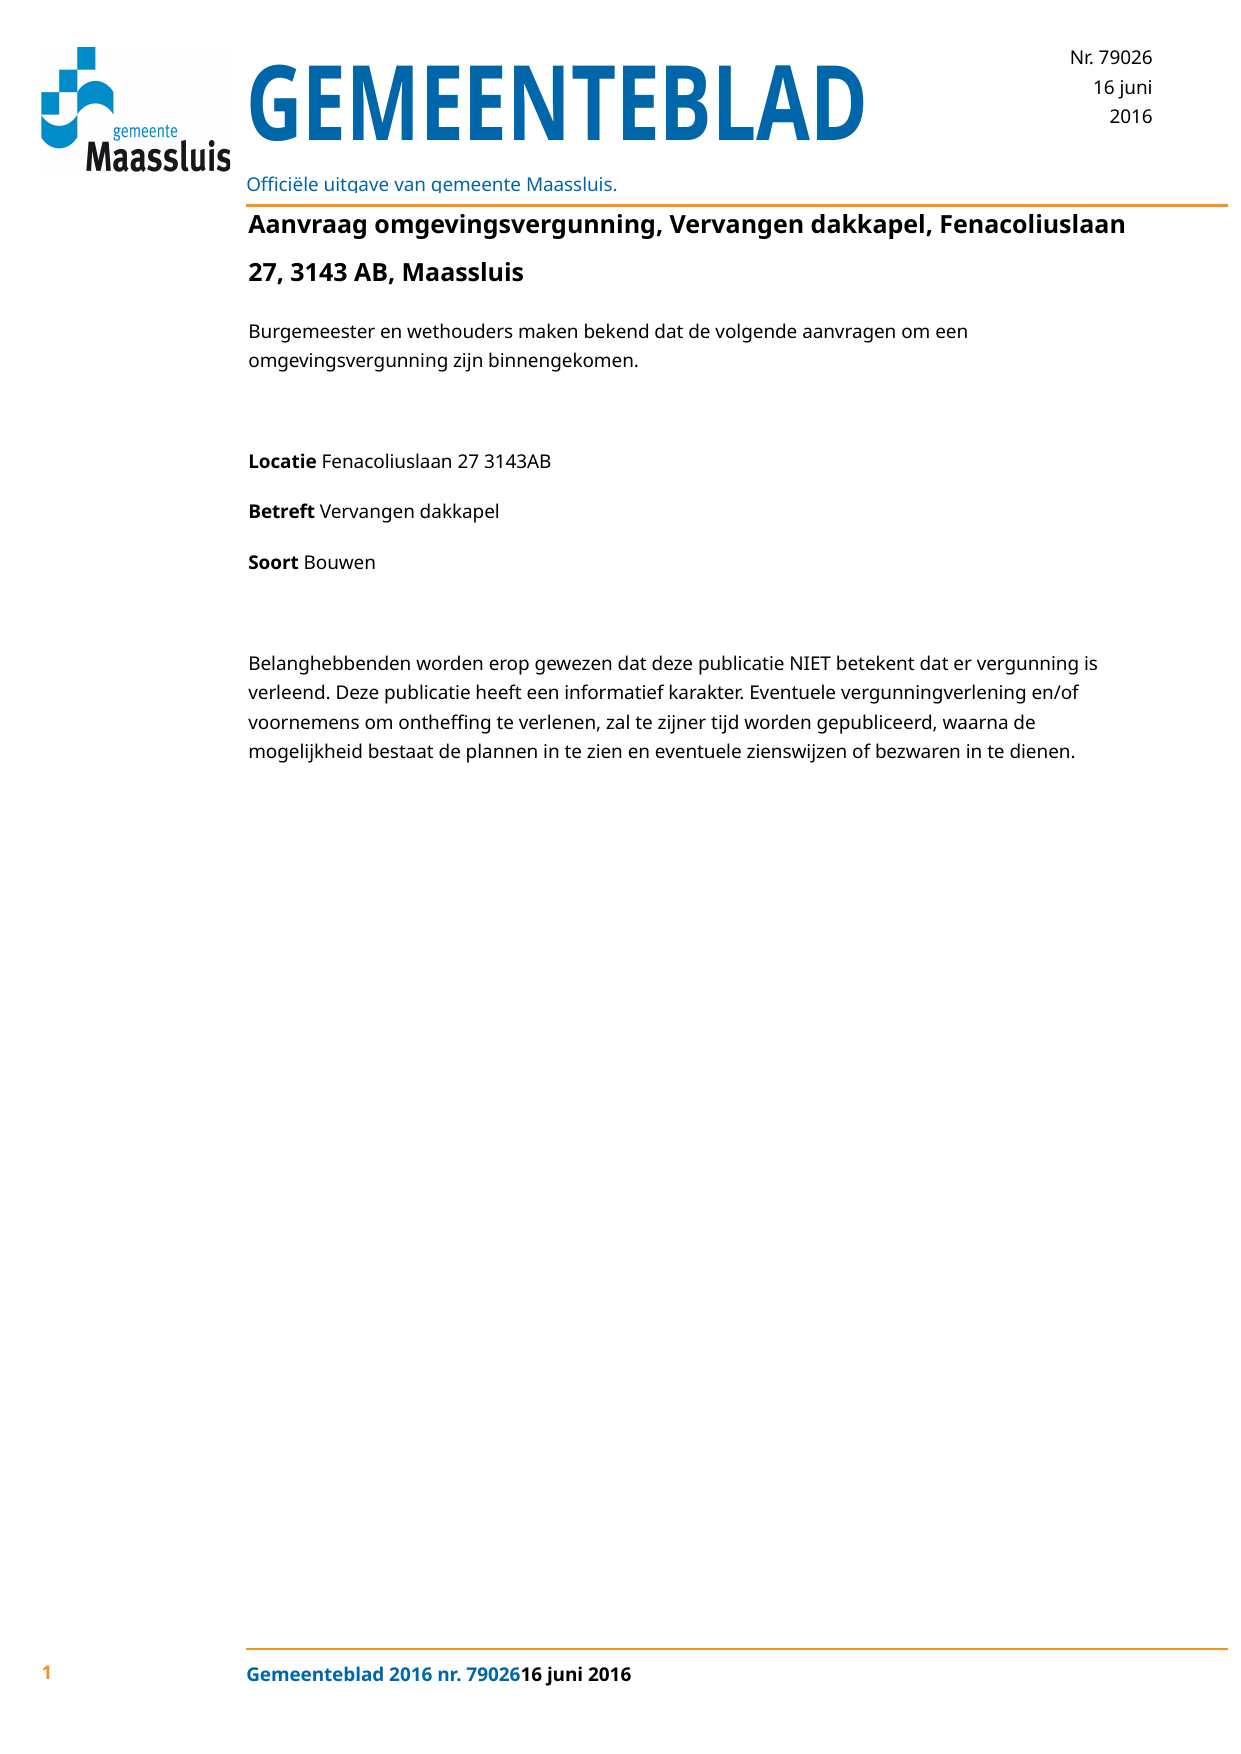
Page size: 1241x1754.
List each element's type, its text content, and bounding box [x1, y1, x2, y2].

text Belanghebbenden worden erop gewezen dat deze publicatie NIET betekent dat er vergunning is verleend. Deze publicatie heeft een informatief karakter. Eventuele vergunningverlening en/of voornemens om ontheffing te verlenen, zal te zijner tijd worden gepubliceerd, waarna de mogelijkheid bestaat de plannen in te zien en eventuele zienswijzen of bezwaren in te dienen. [248, 650, 1152, 764]
text Burgemeester en wethouders maken bekend dat de volgende aanvragen om een omgevingsvergunning zijn binnengekomen. [248, 318, 1152, 373]
text Aanvraag omgevingsvergunning, Vervangen dakkapel, Fenacoliuslaan 27, 3143 AB, Maassluis [248, 207, 1152, 288]
picture [41, 47, 231, 172]
text Locatie Fenacoliuslaan 27 3143AB [248, 448, 1152, 474]
text Soort Bouwen [248, 549, 1152, 575]
picture [41, 47, 77, 92]
text Betreft Vervangen dakkapel [248, 499, 1152, 524]
